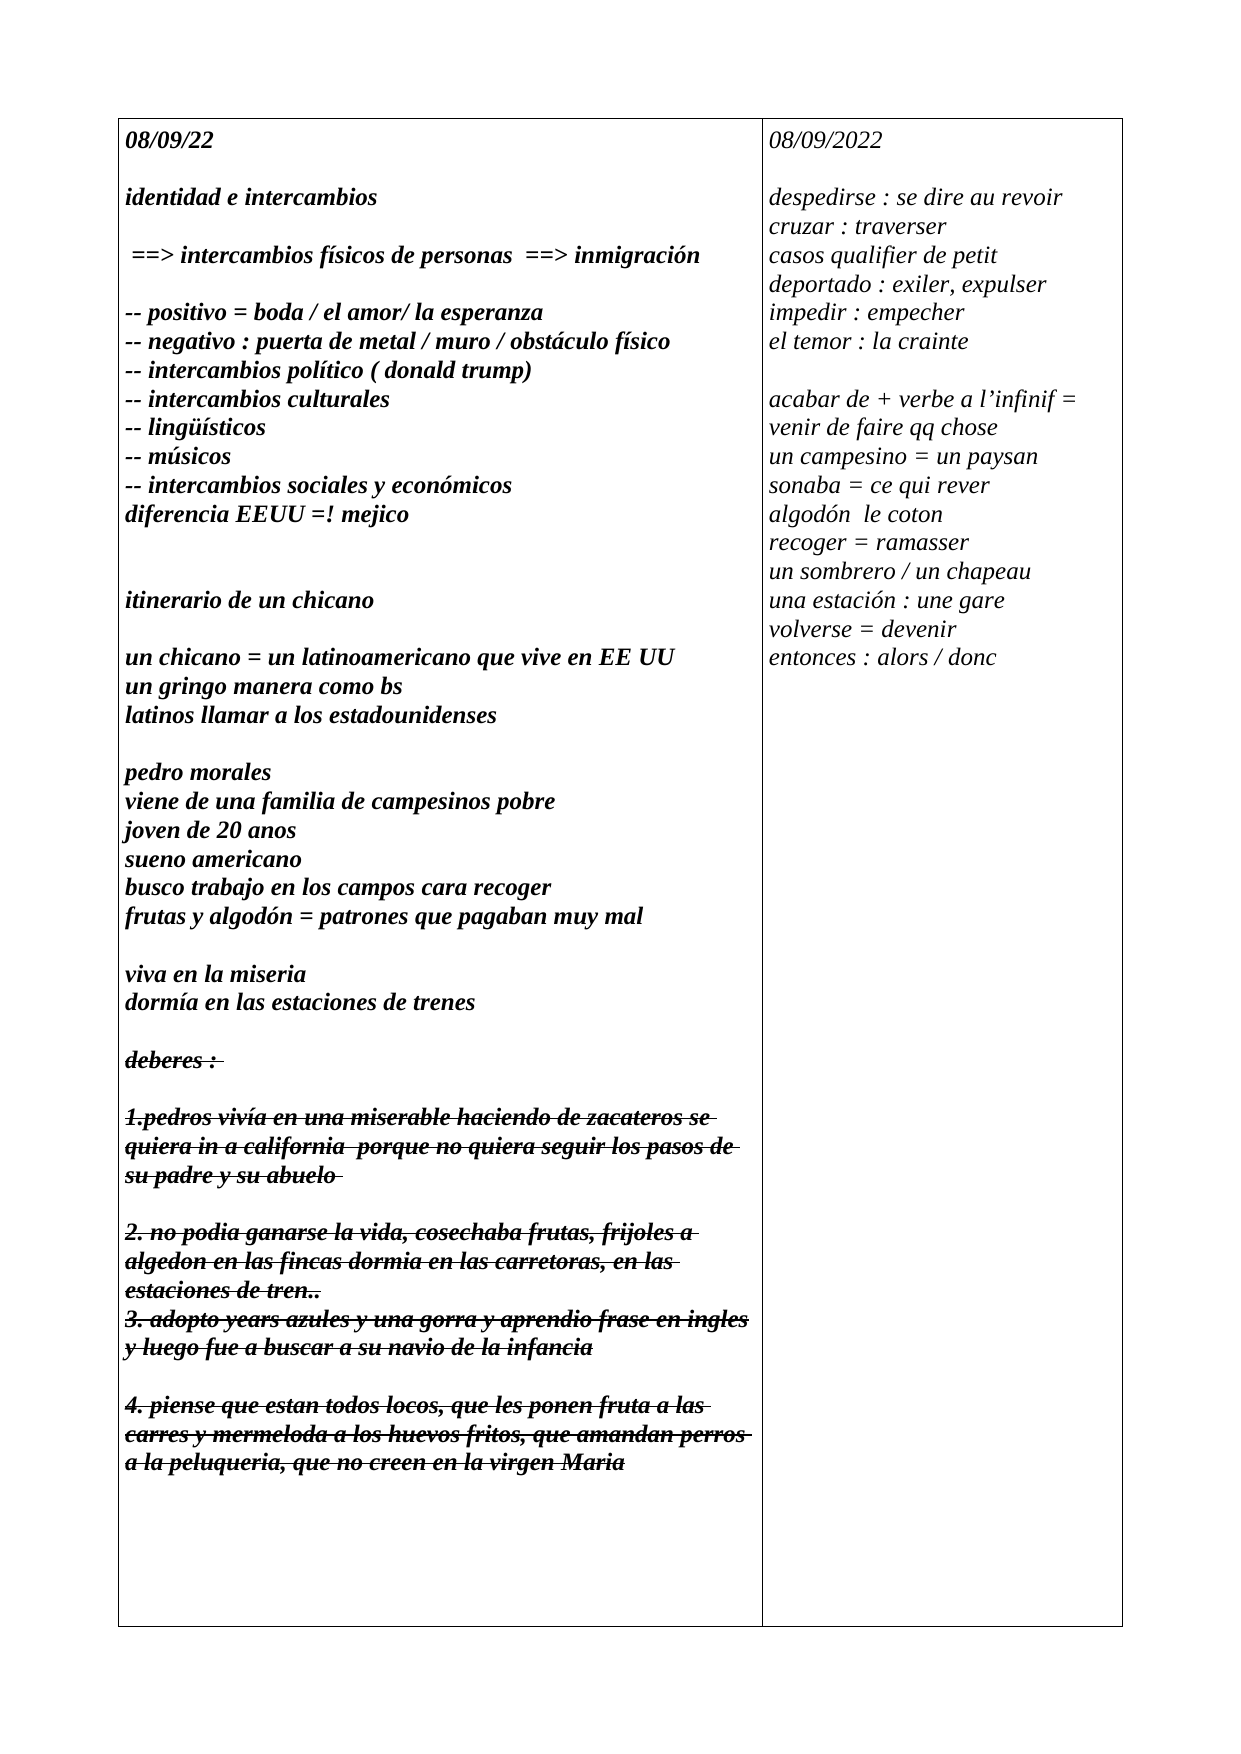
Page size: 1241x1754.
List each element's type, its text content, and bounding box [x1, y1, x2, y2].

table_header 08/09/22 identidad e intercambios ==> intercambios físicos de personas ==> inmigración -- positivo = boda / el amor/ la esperanza -- negativo : puerta de metal / muro / obstáculo físico -- intercambios político ( donald trump) -- intercambios culturales -- lingüísticos -- músicos -- intercambios sociales y económicos diferencia EEUU =! mejico itinerario de un chicano un chicano = un latinoamericano que vive en EE UU un gringo manera como bs latinos llamar a los estadounidenses pedro morales viene de una familia de campesinos pobre joven de 20 anos sueno americano busco trabajo en los campos cara recoger frutas y algodón = patrones que pagaban muy mal viva en la miseria dormía en las estaciones de trenes deberes : 1.pedros vivía en una miserable haciendo de zacateros se quiera in a california porque no quiera seguir los pasos de su padre y su abuelo 2. no podia ganarse la vida, cosechaba frutas, frijoles a algedon en las fincas dormia en las carretoras, en las estaciones de tren.. 3. adopto years azules y una gorra y aprendio frase en ingles y luego fue a buscar a su navio de la infancia 4. piense que estan todos locos, que les ponen fruta a las carres y mermeloda a los huevos fritos, que amandan perros a la peluqueria, que no creen en la virgen Maria [119, 119, 762, 1626]
table_header 08/09/2022 despedirse : se dire au revoir cruzar : traverser casos qualifier de petit deportado : exiler, expulser impedir : empecher el temor : la crainte acabar de + verbe a l’infinif = venir de faire qq chose un campesino = un paysan sonaba = ce qui rever algodón le coton recoger = ramasser un sombrero / un chapeau una estación : une gare volverse = devenir entonces : alors / donc [763, 119, 1122, 1626]
